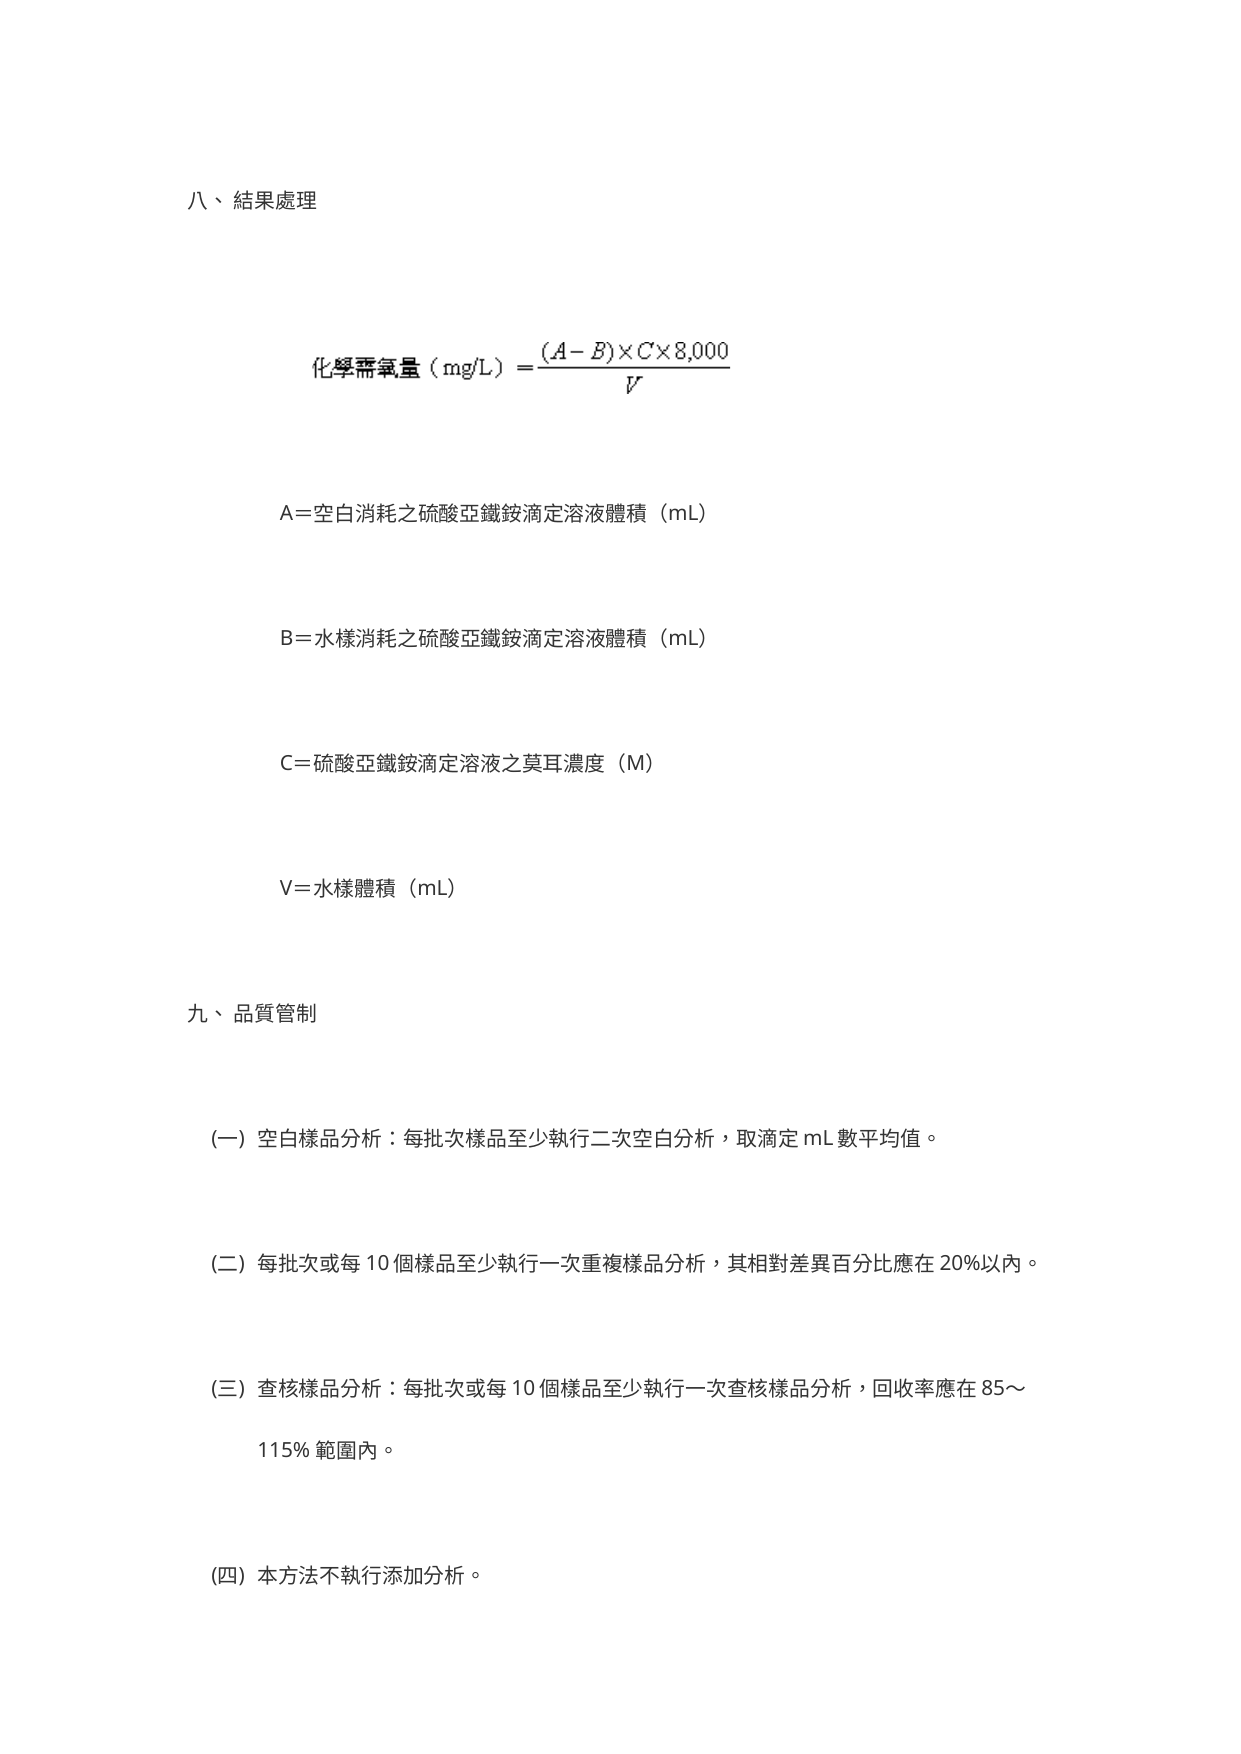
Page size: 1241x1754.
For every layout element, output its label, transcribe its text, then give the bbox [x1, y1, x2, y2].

text 八、 結果處理 [187, 158, 1053, 221]
text V＝水樣體積（mL） [234, 846, 1053, 908]
text (二) 每批次或每10個樣品至少執行一次重複樣品分析，其相對差異百分比應在20%以內。 [211, 1221, 1053, 1283]
text A＝空白消耗之硫酸亞鐵銨滴定溶液體積（mL） [234, 471, 1053, 533]
text (四) 本方法不執行添加分析。 [211, 1533, 1053, 1596]
text (三) 查核樣品分析：每批次或每10個樣品至少執行一次查核樣品分析，回收率應在85～115% 範圍內。 [211, 1346, 1053, 1471]
text B＝水樣消耗之硫酸亞鐵銨滴定溶液體積（mL） [234, 596, 1053, 658]
text (一) 空白樣品分析：每批次樣品至少執行二次空白分析，取滴定mL數平均值。 [211, 1096, 1053, 1158]
text 九、 品質管制 [187, 971, 1053, 1033]
text C＝硫酸亞鐵銨滴定溶液之莫耳濃度（M） [234, 721, 1053, 783]
